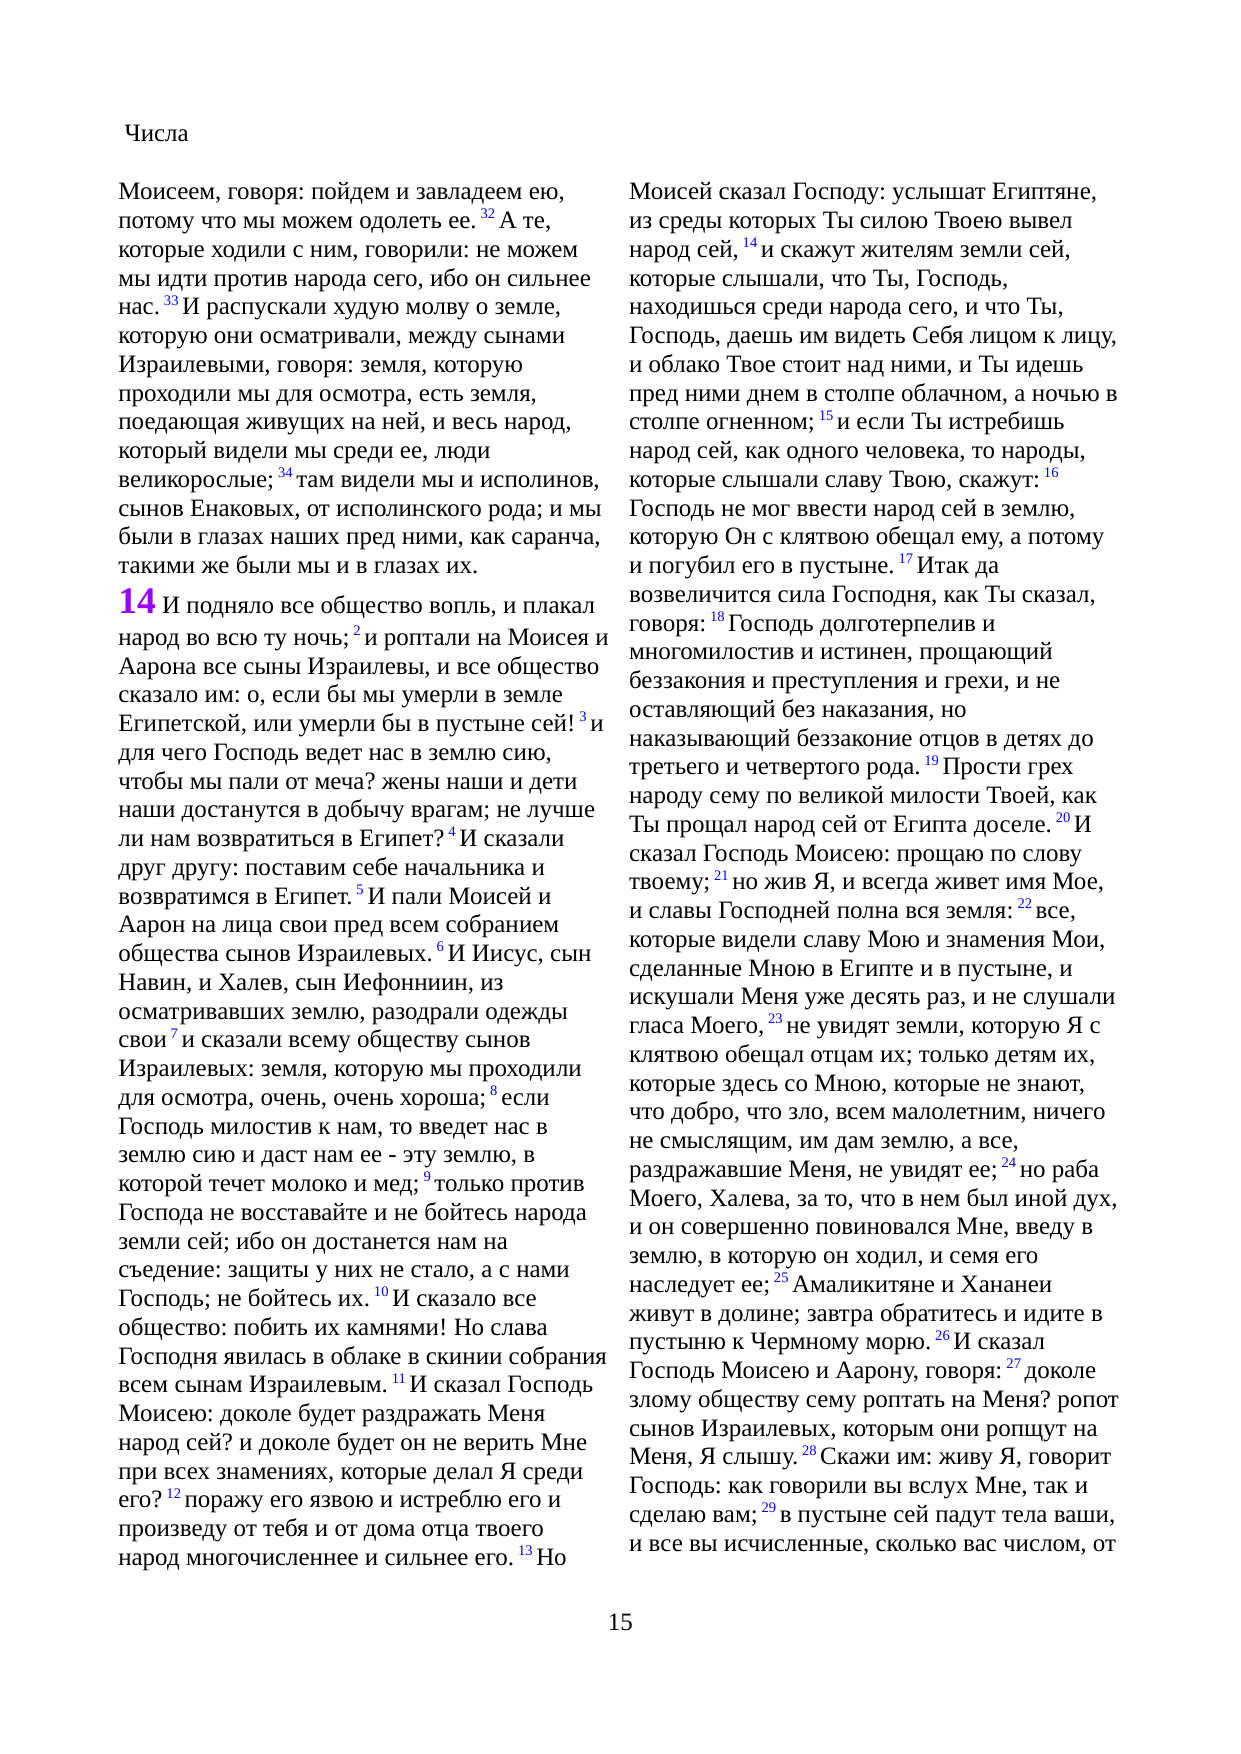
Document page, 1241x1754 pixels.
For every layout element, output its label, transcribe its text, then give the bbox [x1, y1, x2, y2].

text 14 И подняло все общество вопль, и плакал народ во всю ту ночь; 2 и роптали на Моисея и Аарона все сыны Израилевы, и все общество сказало им: о, если бы мы умерли в земле Египетской, или умерли бы в пустыне сей! 3 и для чего Господь ведет нас в землю сию, чтобы мы пали от меча? жены наши и дети наши достанутся в добычу врагам; не лучше ли нам возвратиться в Египет? 4 И сказали друг другу: поставим себе начальника и возвратимся в Египет. 5 И пали Моисей и Аарон на лица свои пред всем собранием общества сынов Израилевых. 6 И Иисус, сын Навин, и Халев, сын Иефонниин, из осматривавших землю, разодрали одежды свои 7 и сказали всему обществу сынов Израилевых: земля, которую мы проходили для осмотра, очень, очень хороша; 8 если Господь милостив к нам, то введет нас в землю сию и даст нам ее - эту землю, в которой течет молоко и мед; 9 только против Господа не восставайте и не бойтесь народа земли сей; ибо он достанется нам на съедение: защиты у них не стало, а с нами Господь; не бойтесь их. 10 И сказало все общество: побить их камнями! Но слава Господня явилась в облаке в скинии собрания всем сынам Израилевым. 11 И сказал Господь Моисею: доколе будет раздражать Меня народ сей? и доколе будет он не верить Мне при всех знамениях, которые делал Я среди его? 12 поражу его язвою и истреблю его и произведу от тебя и от дома отца твоего народ многочисленнее и сильнее его. 13 Но [118, 579, 611, 1571]
text Моисей сказал Господу: услышат Египтяне, из среды которых Ты силою Твоею вывел народ сей, 14 и скажут жителям земли сей, которые слышали, что Ты, Господь, находишься среди народа сего, и что Ты, Господь, даешь им видеть Себя лицом к лицу, и облако Твое стоит над ними, и Ты идешь пред ними днем в столпе облачном, а ночью в столпе огненном; 15 и если Ты истребишь народ сей, как одного человека, то народы, которые слышали славу Твою, скажут: 16 Господь не мог ввести народ сей в землю, которую Он с клятвою обещал ему, а потому и погубил его в пустыне. 17 Итак да возвеличится сила Господня, как Ты сказал, говоря: 18 Господь долготерпелив и многомилостив и истинен, прощающий беззакония и преступления и грехи, и не оставляющий без наказания, но наказывающий беззаконие отцов в детях до третьего и четвертого рода. 19 Прости грех народу сему по великой милости Твоей, как Ты прощал народ сей от Египта доселе. 20 И сказал Господь Моисею: прощаю по слову твоему; 21 но жив Я, и всегда живет имя Мое, и славы Господней полна вся земля: 22 все, которые видели славу Мою и знамения Мои, сделанные Мною в Египте и в пустыне, и искушали Меня уже десять раз, и не слушали гласа Моего, 23 не увидят земли, которую Я с клятвою обещал отцам их; только детям их, которые здесь со Мною, которые не знают, что добро, что зло, всем малолетним, ничего не смыслящим, им дам землю, а все, раздражавшие Меня, не увидят ее; 24 но раба Моего, Халева, за то, что в нем был иной дух, и он совершенно повиновался Мне, введу в землю, в которую он ходил, и семя его наследует ее; 25 Амаликитяне и Хананеи живут в долине; завтра обратитесь и идите в пустыню к Чермному морю. 26 И сказал Господь Моисею и Аарону, говоря: 27 доколе злому обществу сему роптать на Меня? ропот сынов Израилевых, которым они ропщут на Меня, Я слышу. 28 Скажи им: живу Я, говорит Господь: как говорили вы вслух Мне, так и сделаю вам; 29 в пустыне сей падут тела ваши, и все вы исчисленные, сколько вас числом, от [629, 176, 1122, 1556]
text Моисеем, говоря: пойдем и завладеем ею, потому что мы можем одолеть ее. 32 А те, которые ходили с ним, говорили: не можем мы идти против народа сего, ибо он сильнее нас. 33 И распускали худую молву о земле, которую они осматривали, между сынами Израилевыми, говоря: земля, которую проходили мы для осмотра, есть земля, поедающая живущих на ней, и весь народ, который видели мы среди ее, люди великорослые; 34 там видели мы и исполинов, сынов Енаковых, от исполинского рода; и мы были в глазах наших пред ними, как саранча, такими же были мы и в глазах их. [118, 176, 611, 579]
